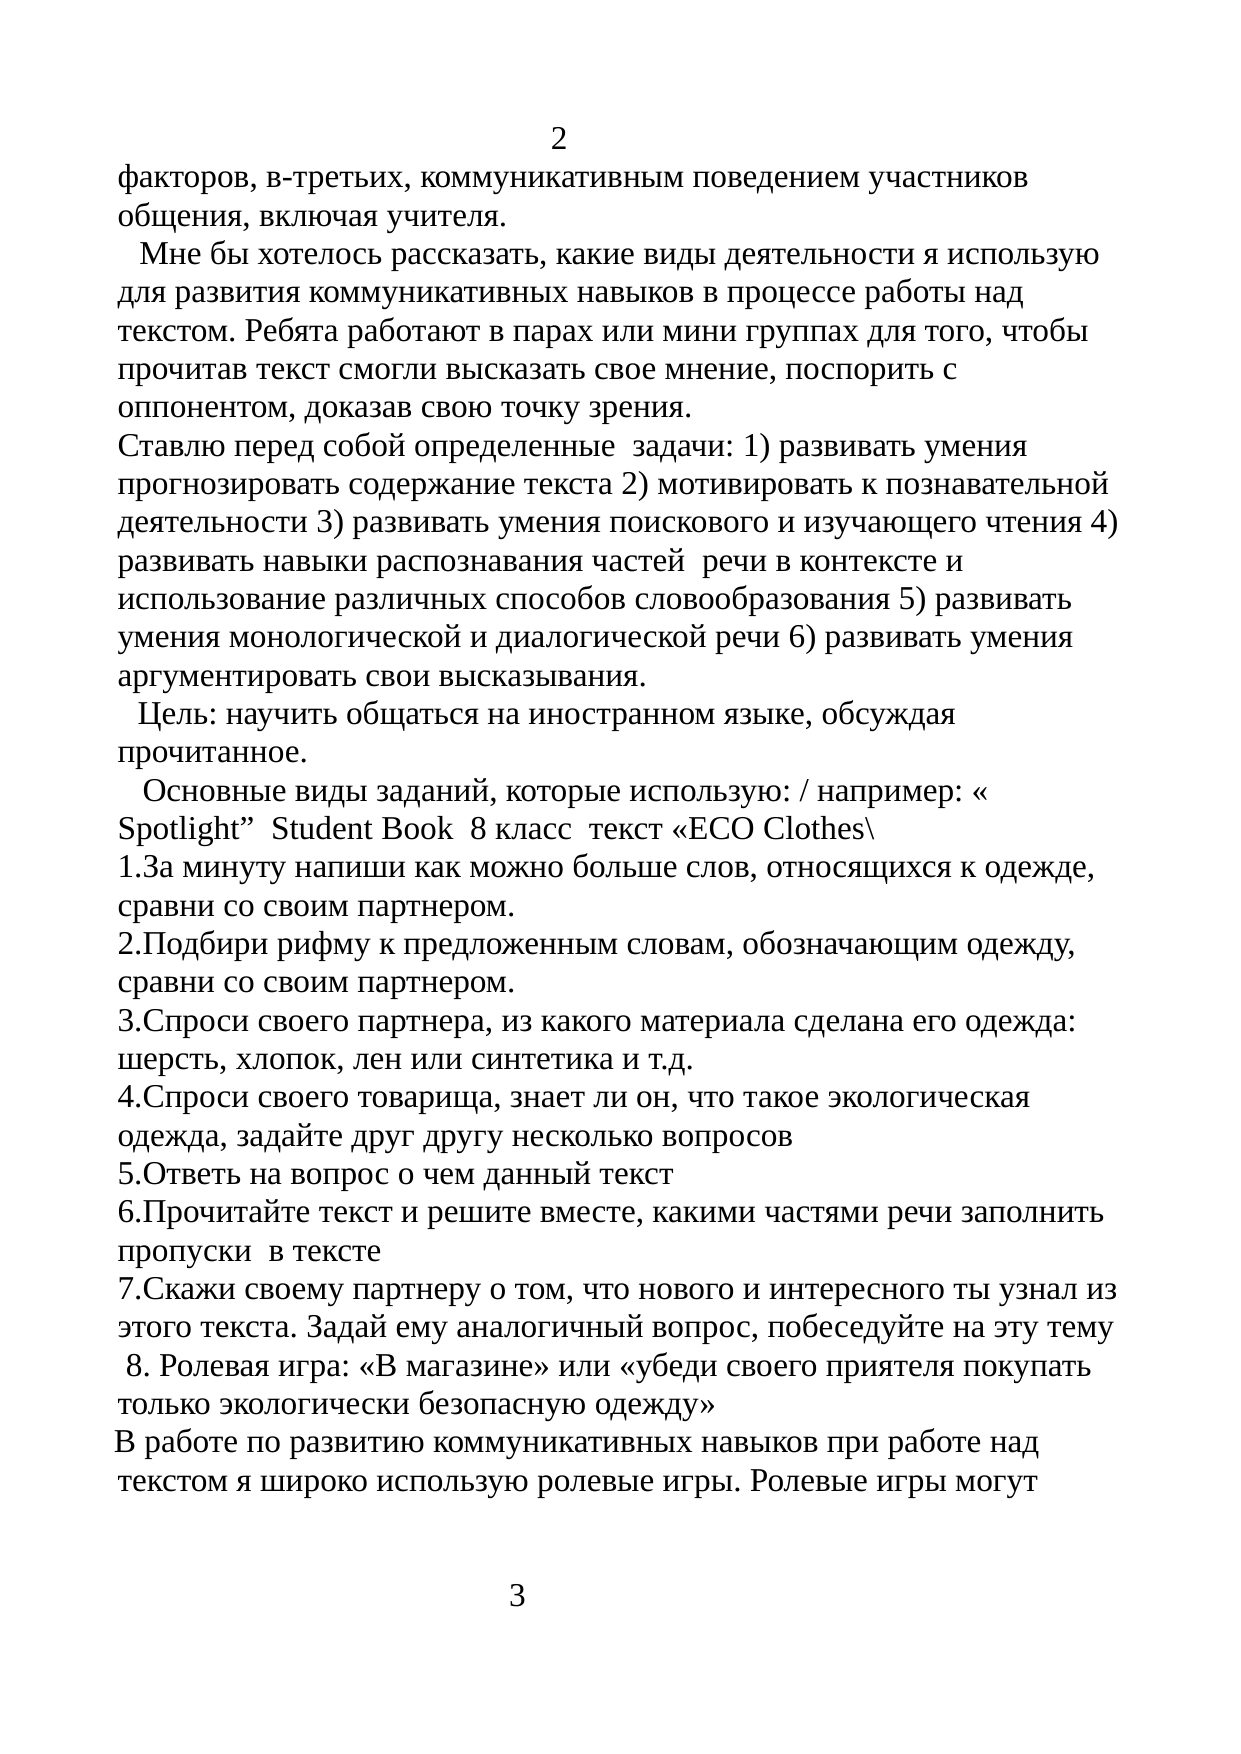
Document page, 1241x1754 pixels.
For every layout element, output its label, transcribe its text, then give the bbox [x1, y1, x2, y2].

text Цель: научить общаться на иностранном языке, обсуждая прочитанное. [117, 693, 1122, 770]
text 2.Подбири рифму к предложенным словам, обозначающим одежду, сравни со своим партнером. [117, 923, 1122, 1000]
text Ставлю перед собой определенные задачи: 1) развивать умения прогнозировать содержание текста 2) мотивировать к познавательной деятельности 3) развивать умения поискового и изучающего чтения 4) развивать навыки распознавания частей речи в контексте и использование различных способов словообразования 5) развивать умения монологической и диалогической речи 6) развивать умения аргументировать свои высказывания. [117, 425, 1122, 693]
text 3.Спроси своего партнера, из какого материала сделана его одежда: шерсть, хлопок, лен или синтетика и т.д. [117, 1000, 1122, 1076]
text 8. Ролевая игра: «В магазине» или «убеди своего приятеля покупать только экологически безопасную одежду» [117, 1345, 1122, 1421]
text 1.За минуту напиши как можно больше слов, относящихся к одежде, сравни со своим партнером. [117, 846, 1122, 923]
text 7.Скажи своему партнеру о том, что нового и интересного ты узнал из этого текста. Задай ему аналогичный вопрос, побеседуйте на эту тему [117, 1268, 1122, 1345]
text Мне бы хотелось рассказать, какие виды деятельности я использую для развития коммуникативных навыков в процессе работы над текстом. Ребята работают в парах или мини группах для того, чтобы прочитав текст смогли высказать свое мнение, поспорить с оппонентом, доказав свою точку зрения. [117, 233, 1122, 425]
text 4.Спроси своего товарища, знает ли он, что такое экологическая одежда, задайте друг другу несколько вопросов [117, 1076, 1122, 1153]
text В работе по развитию коммуникативных навыков при работе над текстом я широко использую ролевые игры. Ролевые игры могут [80, 1421, 1122, 1498]
text Основные виды заданий, которые использую: / например: « Spotlight” Student Book 8 класс текст «ECO Clothes\ [117, 770, 1122, 846]
text 6.Прочитайте текст и решите вместе, какими частями речи заполнить пропуски в тексте [117, 1191, 1122, 1268]
text 5.Ответь на вопрос о чем данный текст [117, 1153, 1122, 1191]
text факторов, в-третьих, коммуникативным поведением участников общения, включая учителя. [117, 156, 1122, 233]
text 3 [117, 1575, 1122, 1613]
text 2 [117, 118, 1122, 156]
